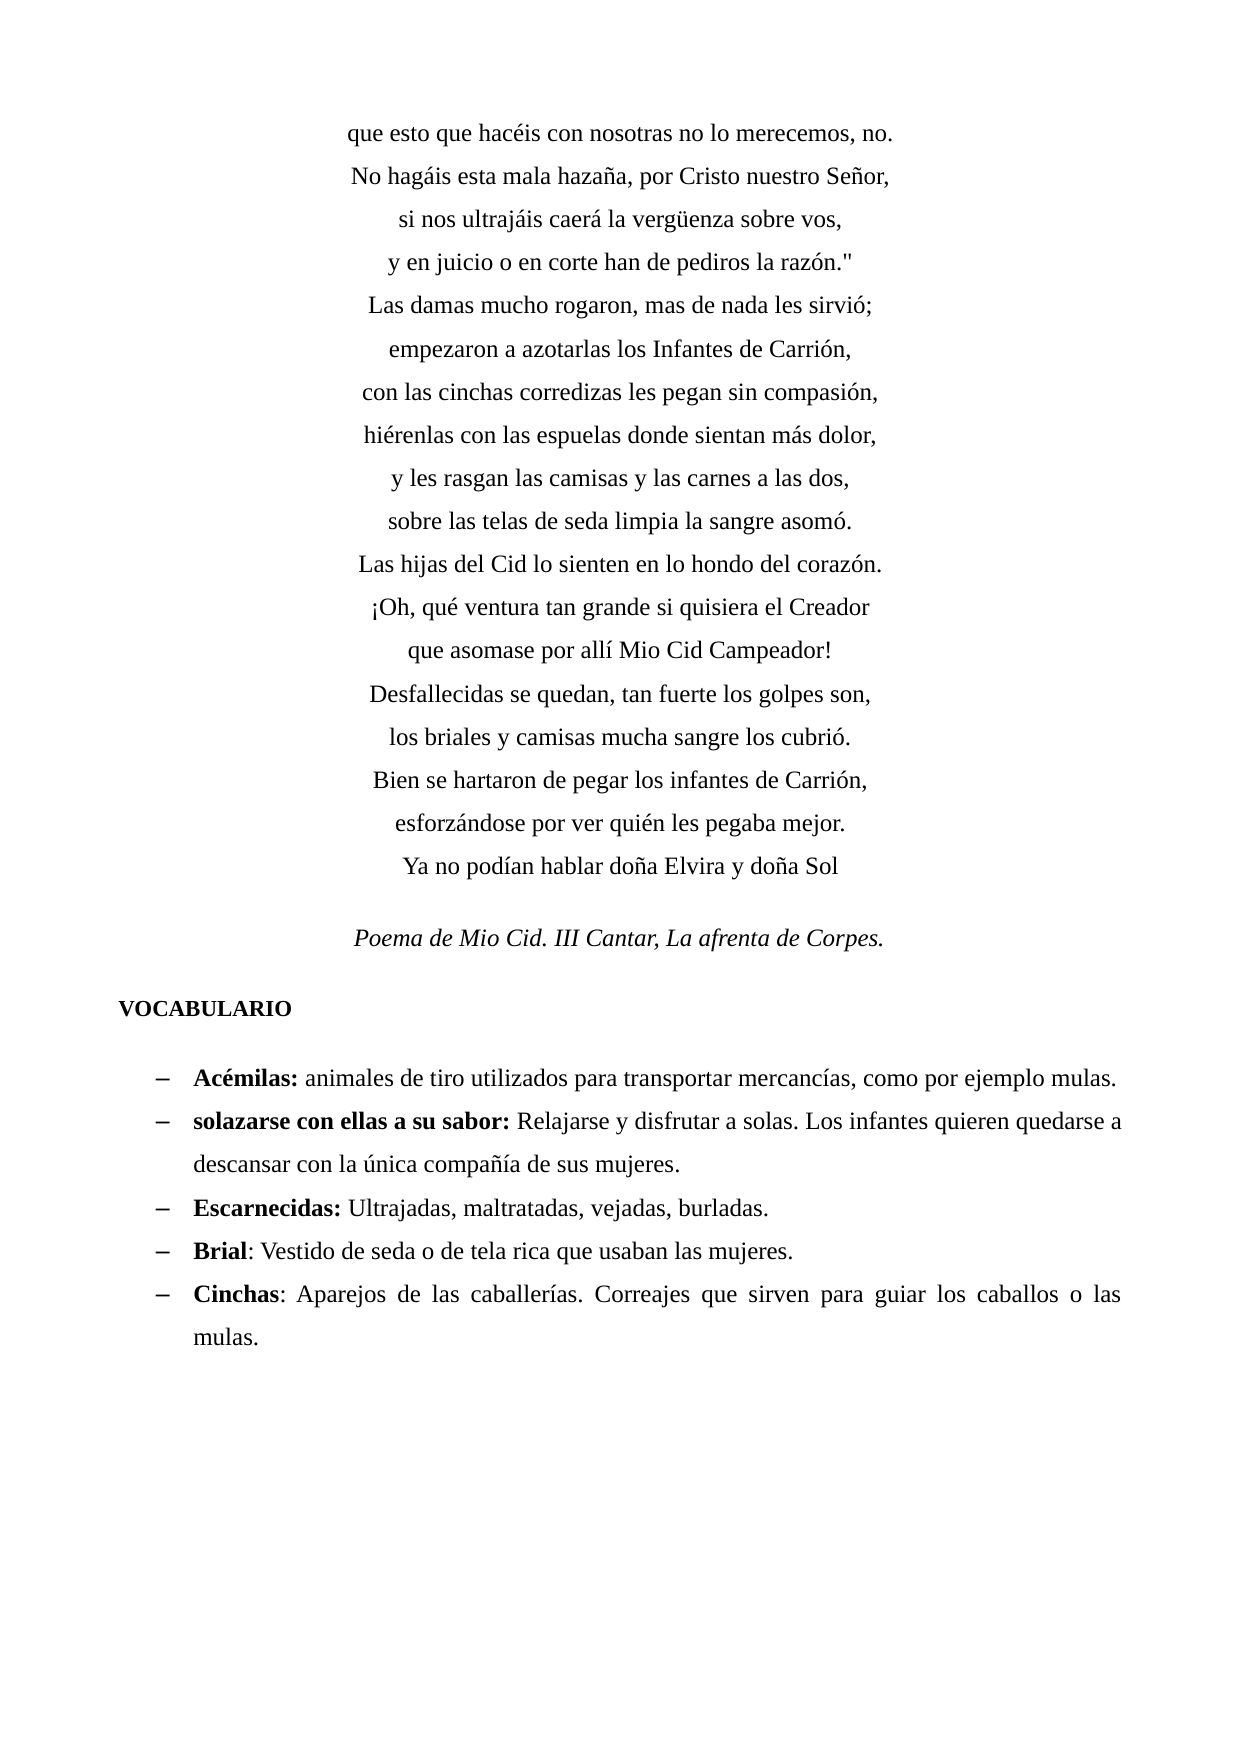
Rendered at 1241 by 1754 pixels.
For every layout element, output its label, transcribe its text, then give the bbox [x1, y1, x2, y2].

text esforzándose por ver quién les pegaba mejor. [118, 808, 1122, 837]
text que esto que hacéis con nosotras no lo merecemos, no. [118, 118, 1122, 147]
list solazarse con ellas a su sabor: Relajarse y disfrutar a solas. Los infantes quieren quedarse a descansar con la única compañía de sus mujeres. [156, 1106, 1122, 1178]
text que asomase por allí Mio Cid Campeador! [118, 636, 1122, 664]
text y les rasgan las camisas y las carnes a las dos, [118, 463, 1122, 492]
text Las hijas del Cid lo sienten en lo hondo del corazón. [118, 549, 1122, 578]
text los briales y camisas mucha sangre los cubrió. [118, 722, 1122, 751]
text Ya no podían hablar doña Elvira y doña Sol [118, 851, 1122, 880]
text ¡Oh, qué ventura tan grande si quisiera el Creador [118, 592, 1122, 621]
text y en juicio o en corte han de pediros la razón." [118, 247, 1122, 276]
text hiérenlas con las espuelas donde sientan más dolor, [118, 420, 1122, 449]
text No hagáis esta mala hazaña, por Cristo nuestro Señor, [118, 161, 1122, 190]
text sobre las telas de seda limpia la sangre asomó. [118, 506, 1122, 535]
text empezaron a azotarlas los Infantes de Carrión, [118, 334, 1122, 362]
text Las damas mucho rogaron, mas de nada les sirvió; [118, 291, 1122, 319]
text con las cinchas corredizas les pegan sin compasión, [118, 377, 1122, 406]
list Escarnecidas: Ultrajadas, maltratadas, vejadas, burladas. [156, 1193, 1122, 1221]
text Desfallecidas se quedan, tan fuerte los golpes son, [118, 679, 1122, 707]
list Brial: Vestido de seda o de tela rica que usaban las mujeres. [156, 1236, 1122, 1264]
text si nos ultrajáis caerá la vergüenza sobre vos, [118, 204, 1122, 233]
text Poema de Mio Cid. III Cantar, La afrenta de Corpes. [118, 923, 1122, 952]
list Acémilas: animales de tiro utilizados para transportar mercancías, como por ejemplo mulas. [156, 1063, 1122, 1092]
subtitle VOCABULARIO [118, 995, 1122, 1021]
list Cinchas: Aparejos de las caballerías. Correajes que sirven para guiar los caballos o las mulas. [156, 1279, 1122, 1351]
text Bien se hartaron de pegar los infantes de Carrión, [118, 765, 1122, 794]
